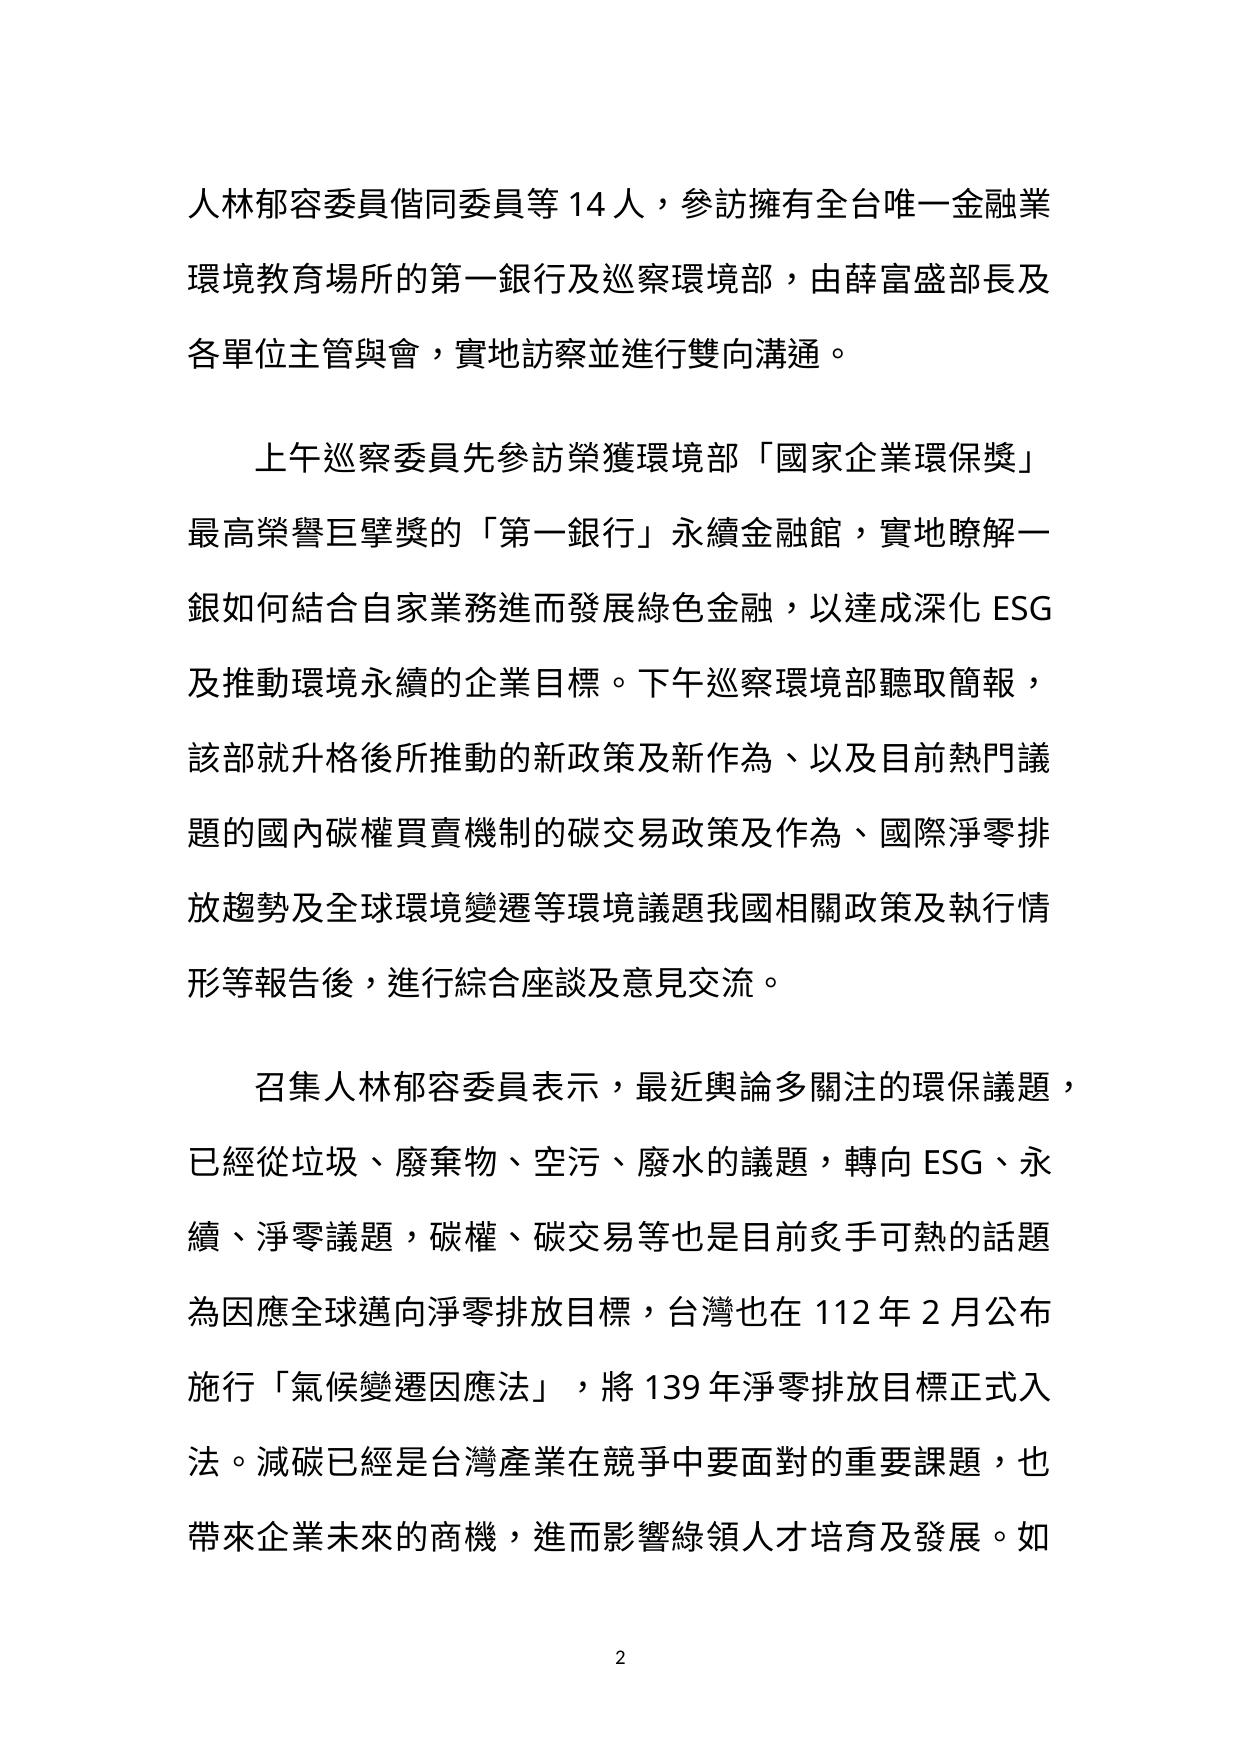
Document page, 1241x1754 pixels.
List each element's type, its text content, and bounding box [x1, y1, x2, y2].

text 召集人林郁容委員表示，最近輿論多關注的環保議題，已經從垃圾、廢棄物、空污、廢水的議題，轉向ESG、永續、淨零議題，碳權、碳交易等也是目前炙手可熱的話題，為因應全球邁向淨零排放目標，台灣也在 112年 2 月公布施行「氣候變遷因應法」，將139年淨零排放目標正式入法。減碳已經是台灣產業在競爭中要面對的重要課題，也帶來企業未來的商機，進而影響綠領人才培育及發展。如何讓民眾及企業能瞭解國家的策略、協助企業實際的運作及法令的倡議及宣導，請環境部加強跨部會的溝通及合作，以達成國家淨零排放的重大政策目標。 [187, 1048, 1053, 1573]
text 上午巡察委員先參訪榮獲環境部「國家企業環保獎」最高榮譽巨擘獎的「第一銀行」永續金融館，實地瞭解一銀如何結合自家業務進而發展綠色金融，以達成深化ESG及推動環境永續的企業目標。下午巡察環境部聽取簡報，該部就升格後所推動的新政策及新作為、以及目前熱門議題的國內碳權買賣機制的碳交易政策及作為、國際淨零排放趨勢及全球環境變遷等環境議題我國相關政策及執行情形等報告後，進行綜合座談及意見交流。 [187, 419, 1053, 1019]
text 人林郁容委員偕同委員等14人，參訪擁有全台唯一金融業環境教育場所的第一銀行及巡察環境部，由薛富盛部長及各單位主管與會，實地訪察並進行雙向溝通。 [187, 164, 1053, 389]
